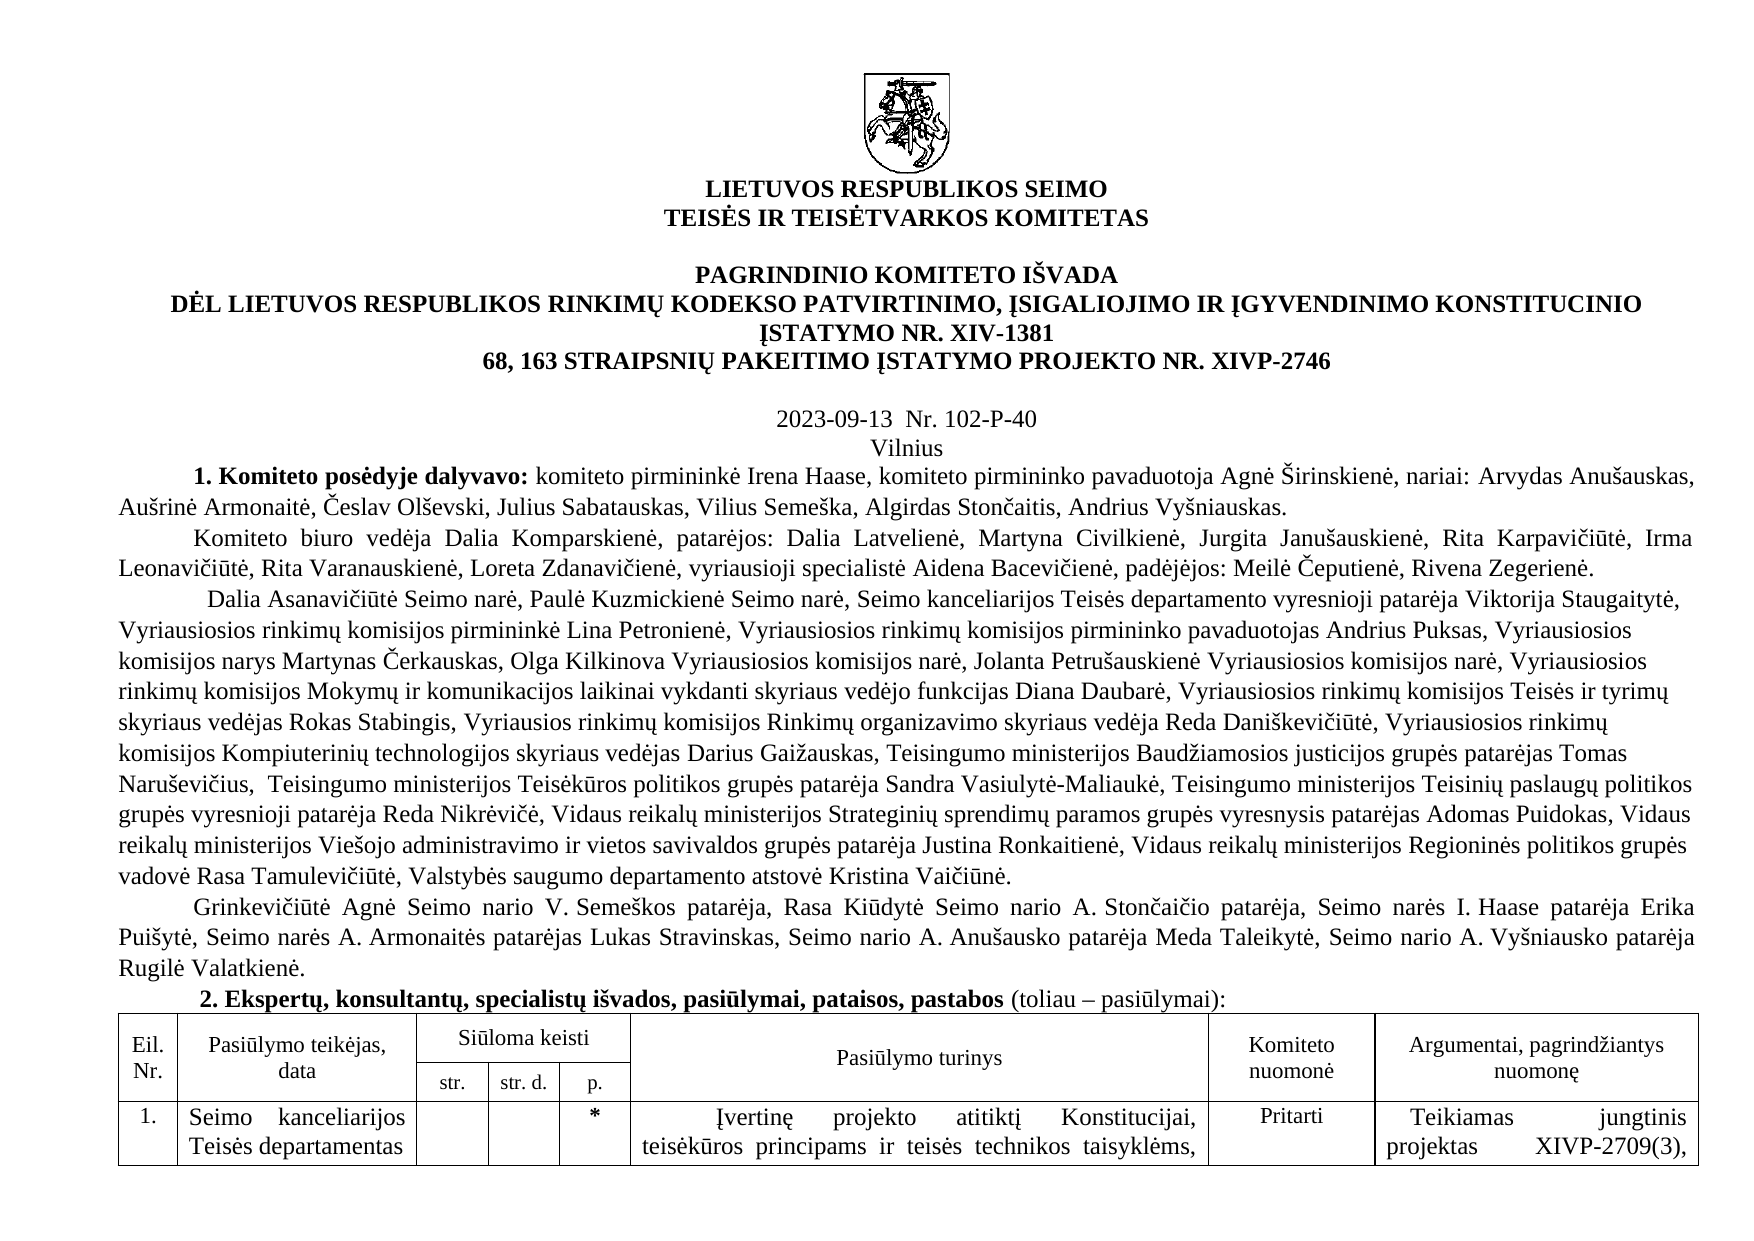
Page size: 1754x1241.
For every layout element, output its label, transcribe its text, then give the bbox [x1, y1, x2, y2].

table_cell Įvertinę projekto atitiktį Konstitucijai, teisėkūros principams ir teisės technikos taisyklėms, [631, 1102, 1208, 1165]
table_cell str. [417, 1063, 488, 1101]
table_cell 1. [119, 1102, 177, 1165]
table_cell p. [560, 1063, 630, 1101]
table_cell [489, 1102, 559, 1165]
text TEISĖS IR TEISĖTVARKOS KOMITETAS [118, 203, 1695, 231]
text LIETUVOS RESPUBLIKOS SEIMO [118, 174, 1695, 203]
table_cell str. d. [489, 1063, 559, 1101]
text Vilnius [118, 433, 1695, 461]
table_header Eil. Nr. [119, 1014, 177, 1101]
text 1. Komiteto posėdyje dalyvavo: komiteto pirmininkė Irena Haase, komiteto pirmininko pavaduotoja Agnė Širinskienė, nariai: Arvydas Anušauskas, Aušrinė Armonaitė, Česlav Olševski, Julius Sabatauskas, Vilius Semeška, Algirdas Stončaitis, Andrius Vyšniauskas. [118, 461, 1695, 521]
text PAGRINDINIO KOMITETO IŠVADA [118, 260, 1695, 289]
table_cell [417, 1102, 488, 1165]
table_cell Teikiamas jungtinis projektas XIVP-2709(3), [1376, 1102, 1698, 1165]
table_header Siūloma keisti [417, 1014, 630, 1062]
text DĖL LIETUVOS RESPUBLIKOS RINKIMŲ KODEKSO PATVIRTINIMO, ĮSIGALIOJIMO IR ĮGYVENDINIMO KONSTITUCINIO ĮSTATYMO NR. XIV-1381 68, 163 STRAIPSNIŲ PAKEITIMO ĮSTATYMO PROJEKTO NR. XIVP-2746 [118, 289, 1695, 375]
table_cell * [560, 1102, 630, 1165]
text Dalia Asanavičiūtė Seimo narė, Paulė Kuzmickienė Seimo narė, Seimo kanceliarijos Teisės departamento vyresnioji patarėja Viktorija Staugaitytė, Vyriausiosios rinkimų komisijos pirmininkė Lina Petronienė, Vyriausiosios rinkimų komisijos pirmininko pavaduotojas Andrius Puksas, Vyriausiosios komisijos narys Martynas Čerkauskas, Olga Kilkinova Vyriausiosios komisijos narė, Jolanta Petrušauskienė Vyriausiosios komisijos narė, Vyriausiosios rinkimų komisijos Mokymų ir komunikacijos laikinai vykdanti skyriaus vedėjo funkcijas Diana Daubarė, Vyriausiosios rinkimų komisijos Teisės ir tyrimų skyriaus vedėjas Rokas Stabingis, Vyriausios rinkimų komisijos Rinkimų organizavimo skyriaus vedėja Reda Daniškevičiūtė, Vyriausiosios rinkimų komisijos Kompiuterinių technologijos skyriaus vedėjas Darius Gaižauskas, Teisingumo ministerijos Baudžiamosios justicijos grupės patarėjas Tomas Naruševičius, Teisingumo ministerijos Teisėkūros politikos grupės patarėja Sandra Vasiulytė-Maliaukė, Teisingumo ministerijos Teisinių paslaugų politikos grupės vyresnioji patarėja Reda Nikrėvičė, Vidaus reikalų ministerijos Strateginių sprendimų paramos grupės vyresnysis patarėjas Adomas Puidokas, Vidaus reikalų ministerijos Viešojo administravimo ir vietos savivaldos grupės patarėja Justina Ronkaitienė, Vidaus reikalų ministerijos Regioninės politikos grupės vadovė Rasa Tamulevičiūtė, Valstybės saugumo departamento atstovė Kristina Vaičiūnė. [118, 584, 1695, 889]
table_header Pasiūlymo teikėjas, data [178, 1014, 416, 1101]
text 2. Ekspertų, konsultantų, specialistų išvados, pasiūlymai, pataisos, pastabos (toliau – pasiūlymai): [118, 984, 1695, 1012]
subtitle Grinkevičiūtė Agnė Seimo nario V. Semeškos patarėja, Rasa Kiūdytė Seimo nario A. Stončaičio patarėja, Seimo narės I. Haase patarėja Erika Puišytė, Seimo narės A. Armonaitės patarėjas Lukas Stravinskas, Seimo nario A. Anušausko patarėja Meda Taleikytė, Seimo nario A. Vyšniausko patarėja Rugilė Valatkienė. [118, 892, 1695, 982]
table_header Argumentai, pagrindžiantys nuomonę [1376, 1014, 1698, 1101]
table_cell Seimo kanceliarijos Teisės departamentas [178, 1102, 416, 1165]
table_header Pasiūlymo turinys [631, 1014, 1208, 1101]
table_cell Pritarti [1209, 1102, 1374, 1165]
text 2023-09-13 Nr. 102-P-40 [118, 404, 1695, 433]
table_header Komiteto nuomonė [1209, 1014, 1374, 1101]
subtitle Komiteto biuro vedėja Dalia Komparskienė, patarėjos: Dalia Latvelienė, Martyna Civilkienė, Jurgita Janušauskienė, Rita Karpavičiūtė, Irma Leonavičiūtė, Rita Varanauskienė, Loreta Zdanavičienė, vyriausioji specialistė Aidena Bacevičienė, padėjėjos: Meilė Čeputienė, Rivena Zegerienė. [118, 523, 1695, 582]
